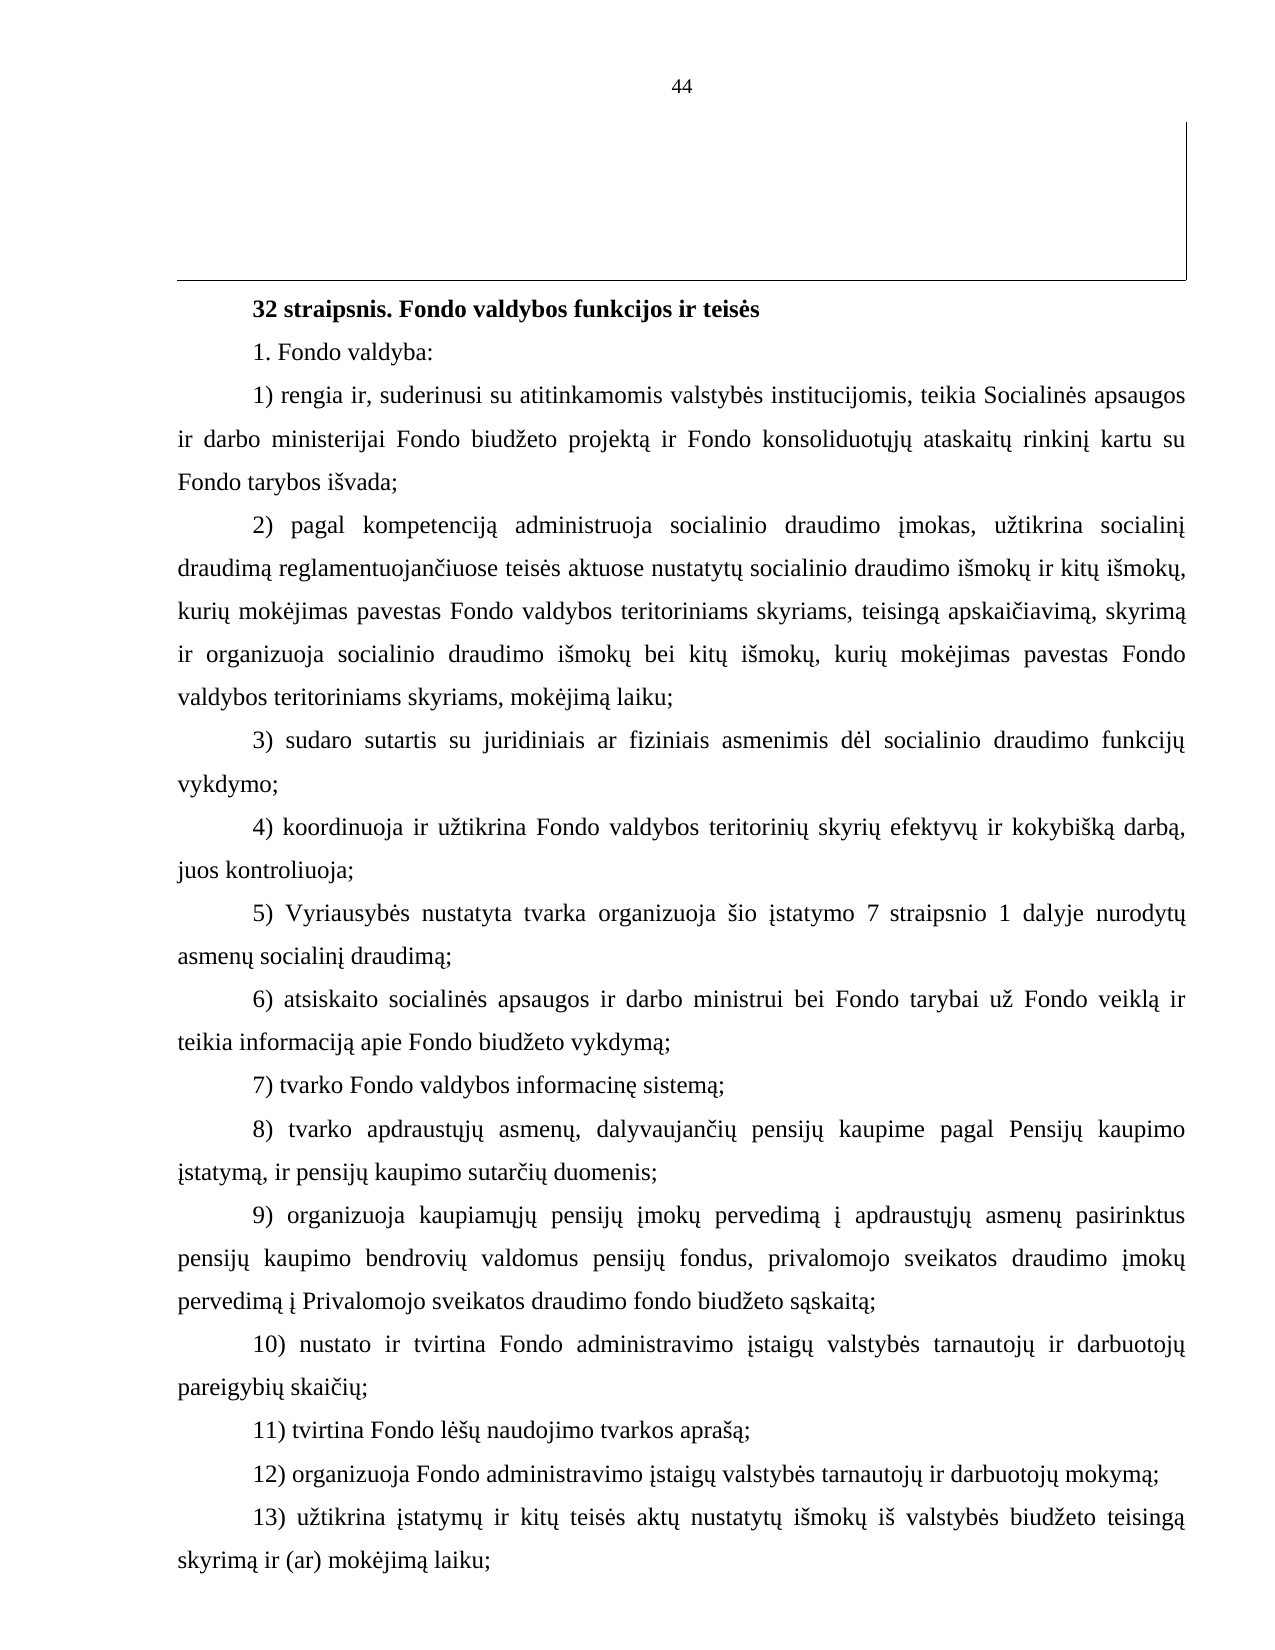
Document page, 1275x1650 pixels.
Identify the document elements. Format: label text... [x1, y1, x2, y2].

text 8) tvarko apdraustųjų asmenų, dalyvaujančių pensijų kaupime pagal Pensijų kaupimo įstatymą, ir pensijų kaupimo sutarčių duomenis; [177, 1114, 1186, 1186]
text 11) tvirtina Fondo lėšų naudojimo tvarkos aprašą; [177, 1416, 1186, 1444]
text 1. Fondo valdyba: [177, 337, 1186, 366]
text 13) užtikrina įstatymų ir kitų teisės aktų nustatytų išmokų iš valstybės biudžeto teisingą skyrimą ir (ar) mokėjimą laiku; [177, 1502, 1186, 1574]
text 3) sudaro sutartis su juridiniais ar fiziniais asmenimis dėl socialinio draudimo funkcijų vykdymo; [177, 726, 1186, 797]
text 7) tvarko Fondo valdybos informacinę sistemą; [177, 1071, 1186, 1099]
text 5) Vyriausybės nustatyta tvarka organizuoja šio įstatymo 7 straipsnio 1 dalyje nurodytų asmenų socialinį draudimą; [177, 898, 1186, 970]
text 6) atsiskaito socialinės apsaugos ir darbo ministrui bei Fondo tarybai už Fondo veiklą ir teikia informaciją apie Fondo biudžeto vykdymą; [177, 984, 1186, 1056]
text 32 straipsnis. Fondo valdybos funkcijos ir teisės [177, 294, 1186, 323]
text 9) organizuoja kaupiamųjų pensijų įmokų pervedimą į apdraustųjų asmenų pasirinktus pensijų kaupimo bendrovių valdomus pensijų fondus, privalomojo sveikatos draudimo įmokų pervedimą į Privalomojo sveikatos draudimo fondo biudžeto sąskaitą; [177, 1200, 1186, 1315]
text 10) nustato ir tvirtina Fondo administravimo įstaigų valstybės tarnautojų ir darbuotojų pareigybių skaičių; [177, 1329, 1186, 1401]
text 4) koordinuoja ir užtikrina Fondo valdybos teritorinių skyrių efektyvų ir kokybišką darbą, juos kontroliuoja; [177, 812, 1186, 884]
text 1) rengia ir, suderinusi su atitinkamomis valstybės institucijomis, teikia Socialinės apsaugos ir darbo ministerijai Fondo biudžeto projektą ir Fondo konsoliduotųjų ataskaitų rinkinį kartu su Fondo tarybos išvada; [177, 381, 1186, 496]
text 12) organizuoja Fondo administravimo įstaigų valstybės tarnautojų ir darbuotojų mokymą; [177, 1459, 1186, 1487]
text 2) pagal kompetenciją administruoja socialinio draudimo įmokas, užtikrina socialinį draudimą reglamentuojančiuose teisės aktuose nustatytų socialinio draudimo išmokų ir kitų išmokų, kurių mokėjimas pavestas Fondo valdybos teritoriniams skyriams, teisingą apskaičiavimą, skyrimą ir organizuoja socialinio draudimo išmokų bei kitų išmokų, kurių mokėjimas pavestas Fondo valdybos teritoriniams skyriams, mokėjimą laiku; [177, 510, 1186, 711]
